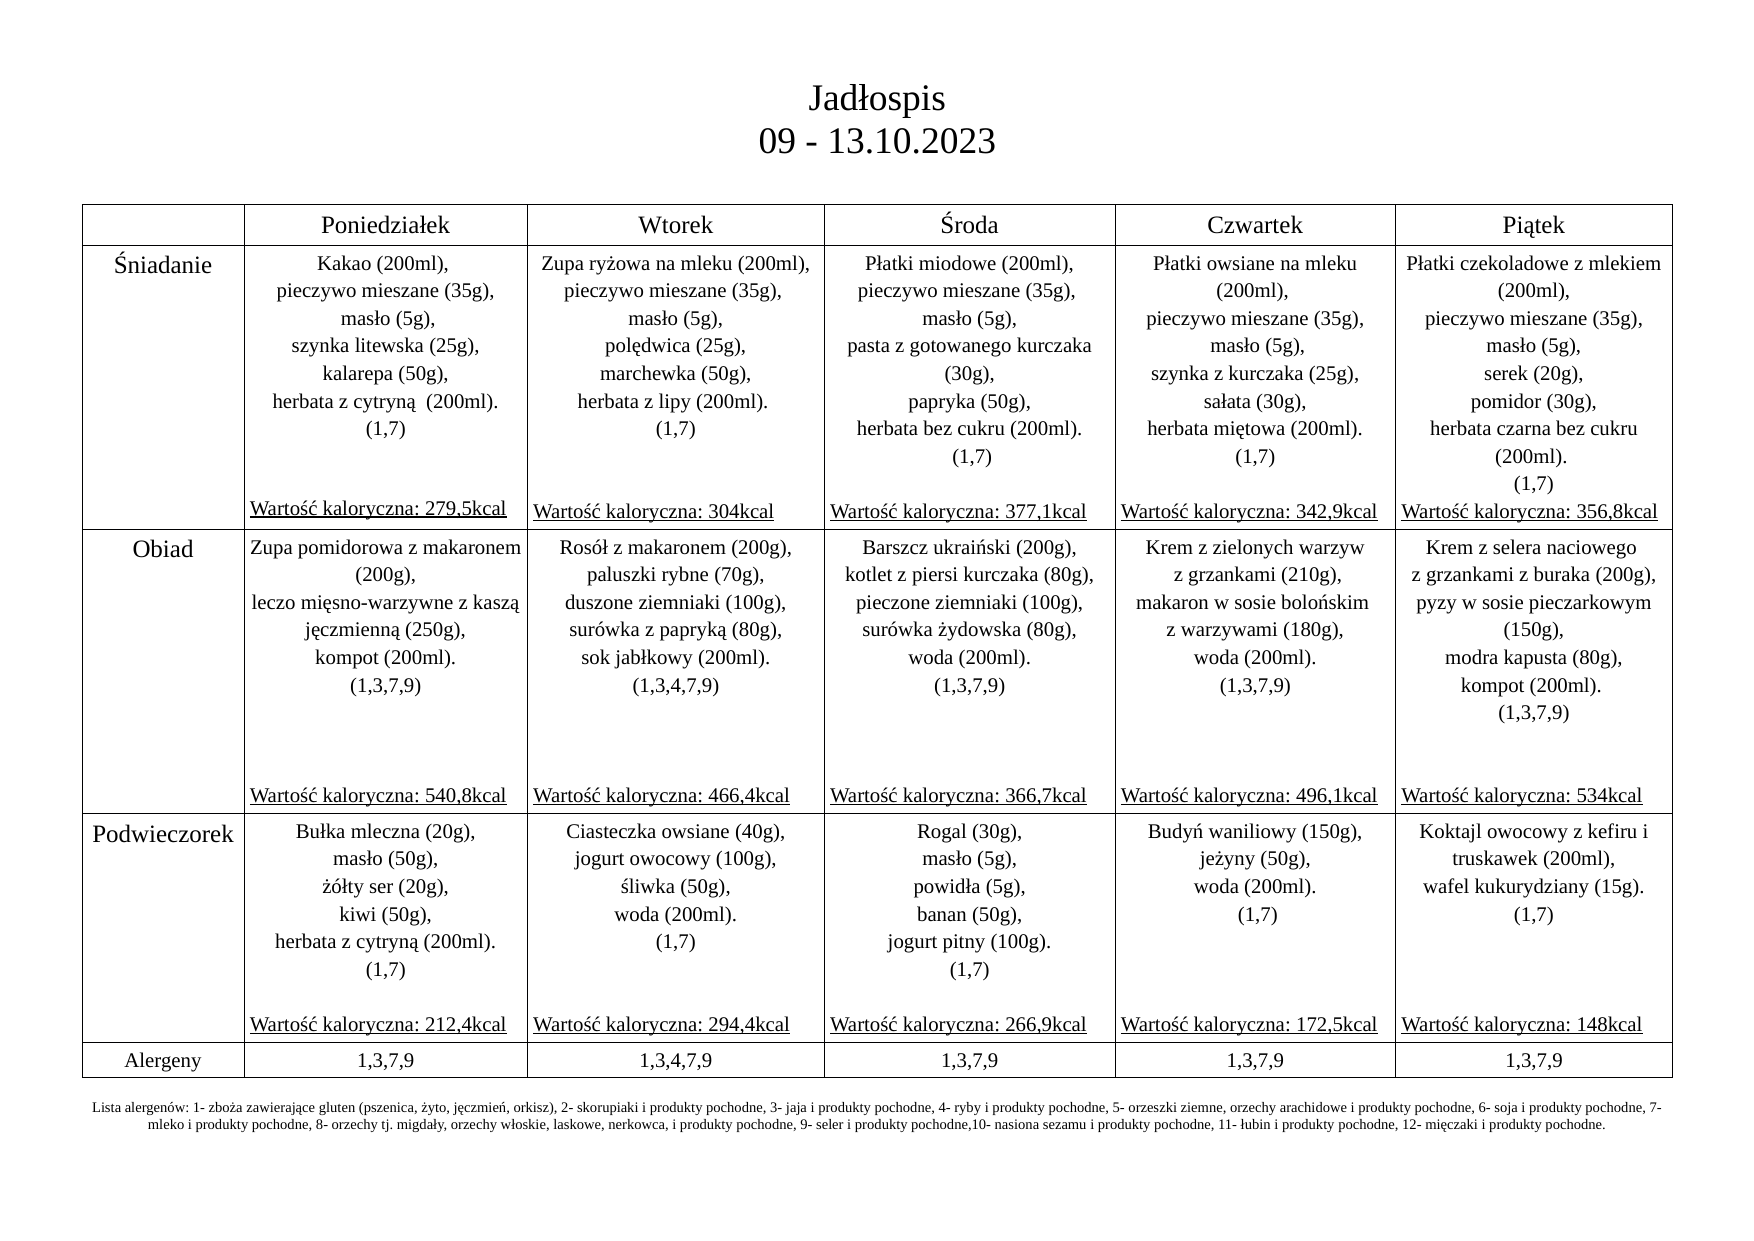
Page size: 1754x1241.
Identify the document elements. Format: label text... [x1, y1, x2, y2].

table_cell 1,3,7,9 [245, 1043, 527, 1077]
table_cell Ciasteczka owsiane (40g), jogurt owocowy (100g), śliwka (50g), woda (200ml). (1,7) Wartość kaloryczna: 294,4kcal [528, 814, 824, 1042]
table_cell Zupa pomidorowa z makaronem (200g), leczo mięsno-warzywne z kaszą jęczmienną (250g), kompot (200ml). (1,3,7,9) Wartość kaloryczna: 540,8kcal [245, 530, 527, 813]
table_cell Alergeny [83, 1043, 244, 1077]
table_header Poniedziałek [245, 205, 527, 245]
table_cell Obiad [83, 530, 244, 813]
table_header Czwartek [1116, 205, 1395, 245]
table_header Piątek [1396, 205, 1672, 245]
table_cell Rogal (30g), masło (5g), powidła (5g), banan (50g), jogurt pitny (100g). (1,7) Wartość kaloryczna: 266,9kcal [825, 814, 1115, 1042]
table_cell 1,3,4,7,9 [528, 1043, 824, 1077]
table_cell 1,3,7,9 [1116, 1043, 1395, 1077]
table_cell Budyń waniliowy (150g), jeżyny (50g), woda (200ml). (1,7) Wartość kaloryczna: 172,5kcal [1116, 814, 1395, 1042]
table_cell Koktajl owocowy z kefiru i truskawek (200ml), wafel kukurydziany (15g). (1,7) Wartość kaloryczna: 148kcal [1396, 814, 1672, 1042]
table_cell Krem z zielonych warzyw z grzankami (210g), makaron w sosie bolońskim z warzywami (180g), woda (200ml). (1,3,7,9) Wartość kaloryczna: 496,1kcal [1116, 530, 1395, 813]
table_cell Barszcz ukraiński (200g), kotlet z piersi kurczaka (80g), pieczone ziemniaki (100g), surówka żydowska (80g), woda (200ml). (1,3,7,9) Wartość kaloryczna: 366,7kcal [825, 530, 1115, 813]
table_cell Podwieczorek [83, 814, 244, 1042]
table_cell Kakao (200ml), pieczywo mieszane (35g), masło (5g), szynka litewska (25g), kalarepa (50g), herbata z cytryną (200ml). (1,7) Wartość kaloryczna: 279,5kcal [245, 246, 527, 529]
table_cell Płatki miodowe (200ml), pieczywo mieszane (35g), masło (5g), pasta z gotowanego kurczaka (30g), papryka (50g), herbata bez cukru (200ml). (1,7) Wartość kaloryczna: 377,1kcal [825, 246, 1115, 529]
table_cell Krem z selera naciowego z grzankami z buraka (200g), pyzy w sosie pieczarkowym (150g), modra kapusta (80g), kompot (200ml). (1,3,7,9) Wartość kaloryczna: 534kcal [1396, 530, 1672, 813]
table_cell Płatki czekoladowe z mlekiem (200ml), pieczywo mieszane (35g), masło (5g), serek (20g), pomidor (30g), herbata czarna bez cukru (200ml). (1,7) Wartość kaloryczna: 356,8kcal [1396, 246, 1672, 529]
table_cell Bułka mleczna (20g), masło (50g), żółty ser (20g), kiwi (50g), herbata z cytryną (200ml). (1,7) Wartość kaloryczna: 212,4kcal [245, 814, 527, 1042]
table_cell Zupa ryżowa na mleku (200ml), pieczywo mieszane (35g), masło (5g), polędwica (25g), marchewka (50g), herbata z lipy (200ml). (1,7) Wartość kaloryczna: 304kcal [528, 246, 824, 529]
table_header Wtorek [528, 205, 824, 245]
table_cell Rosół z makaronem (200g), paluszki rybne (70g), duszone ziemniaki (100g), surówka z papryką (80g), sok jabłkowy (200ml). (1,3,4,7,9) Wartość kaloryczna: 466,4kcal [528, 530, 824, 813]
text Jadłospis 09 - 13.10.2023 [75, 75, 1679, 204]
table_header [83, 205, 244, 245]
table_cell Płatki owsiane na mleku (200ml), pieczywo mieszane (35g), masło (5g), szynka z kurczaka (25g), sałata (30g), herbata miętowa (200ml). (1,7) Wartość kaloryczna: 342,9kcal [1116, 246, 1395, 529]
table_header Środa [825, 205, 1115, 245]
table_cell 1,3,7,9 [1396, 1043, 1672, 1077]
text Lista alergenów: 1- zboża zawierające gluten (pszenica, żyto, jęczmień, orkisz), 2- skorupiaki i produkty pochodne, 3- jaja i produkty pochodne, 4- ryby i produkty pochodne, 5- orzeszki ziemne, orzechy arachidowe i produkty pochodne, 6- soja i produkty pochodne, 7- mleko i produkty pochodne, 8- orzechy tj. migdały, orzechy włoskie, laskowe, nerkowca, i produkty pochodne, 9- seler i produkty pochodne,10- nasiona sezamu i produkty pochodne, 11- łubin i produkty pochodne, 12- mięczaki i produkty pochodne. [75, 1077, 1679, 1132]
table_cell Śniadanie [83, 246, 244, 529]
table_cell 1,3,7,9 [825, 1043, 1115, 1077]
